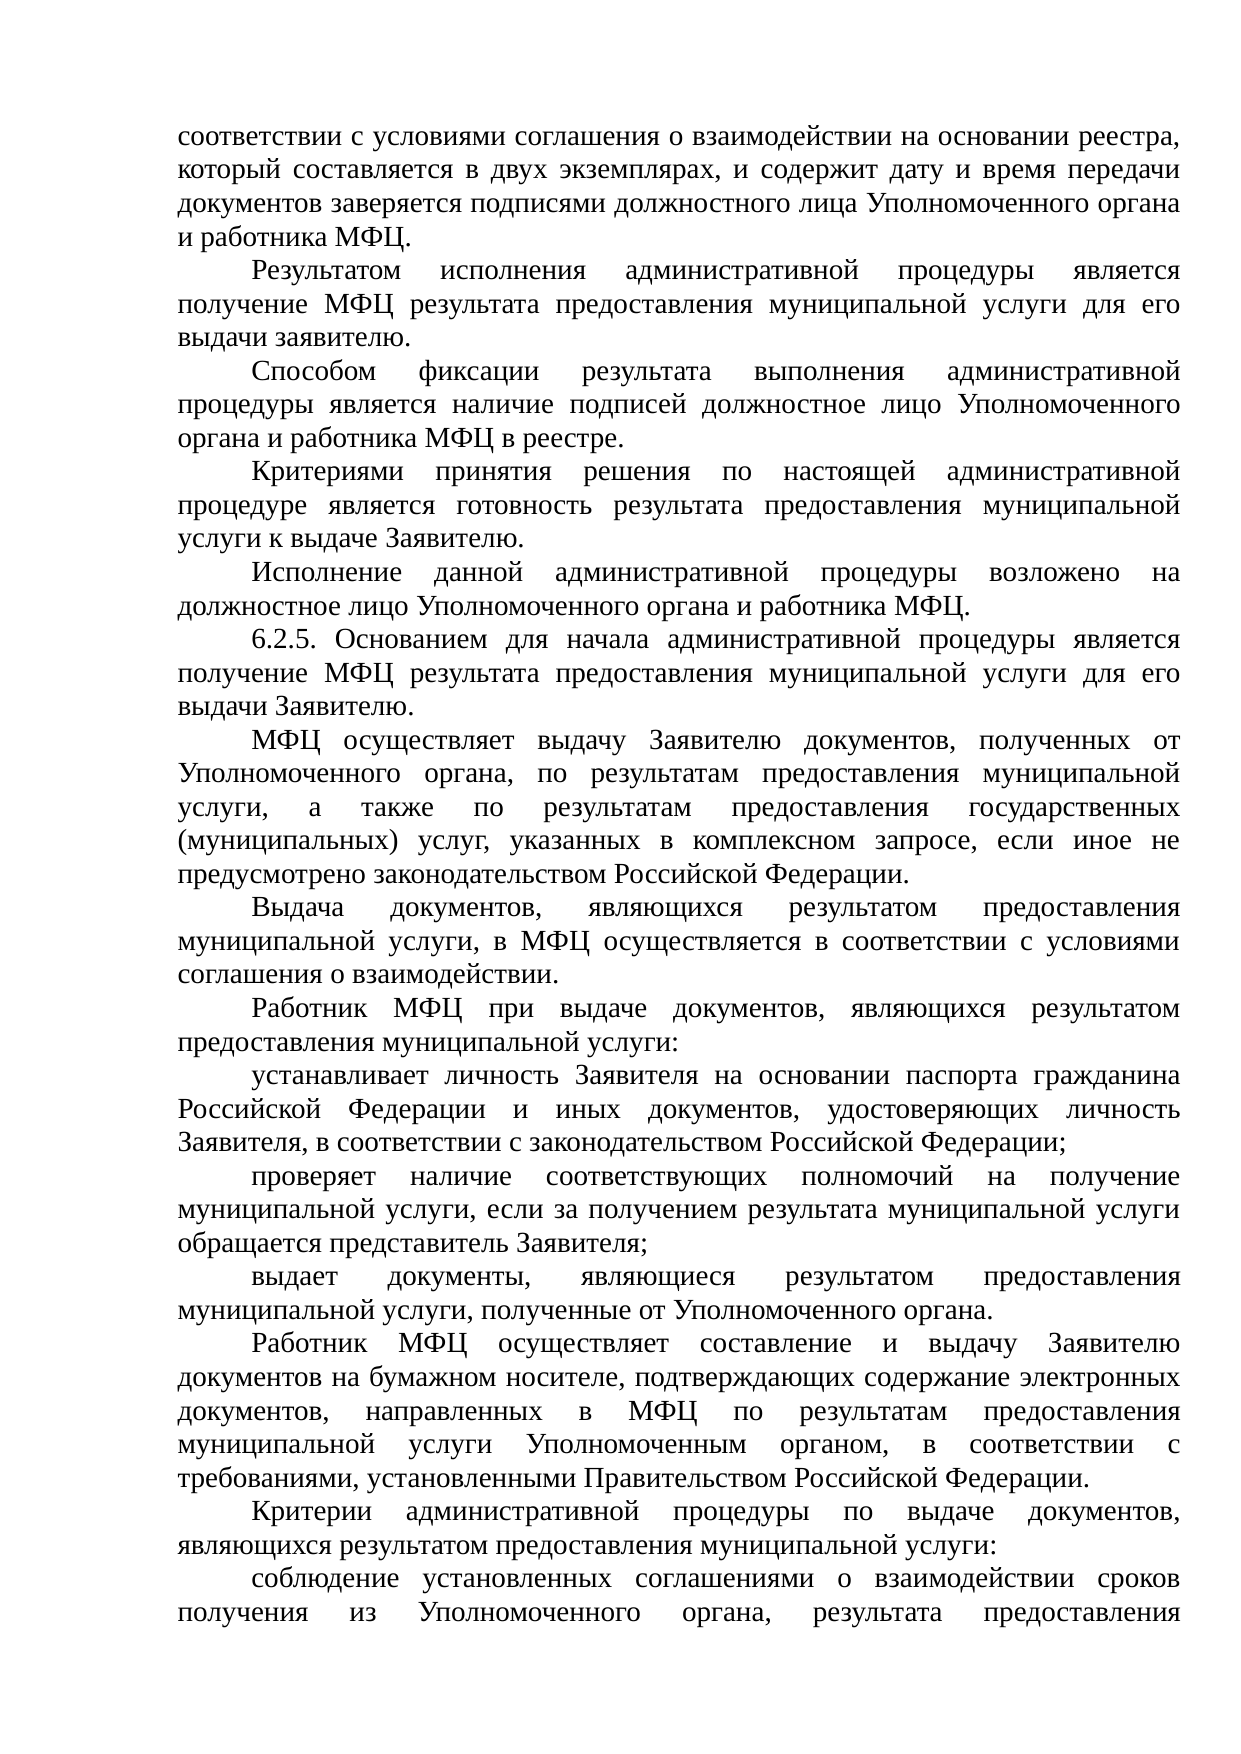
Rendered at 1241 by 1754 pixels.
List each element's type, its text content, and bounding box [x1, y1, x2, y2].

text Работник МФЦ осуществляет составление и выдачу Заявителю документов на бумажном носителе, подтверждающих содержание электронных документов, направленных в МФЦ по результатам предоставления муниципальной услуги Уполномоченным органом, в соответствии с требованиями, установленными Правительством Российской Федерации. [177, 1326, 1181, 1493]
text Способом фиксации результата выполнения административной процедуры является наличие подписей должностное лицо Уполномоченного органа и работника МФЦ в реестре. [177, 353, 1181, 453]
text Исполнение данной административной процедуры возложено на должностное лицо Уполномоченного органа и работника МФЦ. [177, 554, 1181, 621]
text Результатом исполнения административной процедуры является получение МФЦ результата предоставления муниципальной услуги для его выдачи заявителю. [177, 252, 1181, 353]
text соблюдение установленных соглашениями о взаимодействии сроков получения из Уполномоченного органа, результата предоставления [177, 1560, 1181, 1627]
text Работник МФЦ при выдаче документов, являющихся результатом предоставления муниципальной услуги: [177, 990, 1181, 1057]
text Критерии административной процедуры по выдаче документов, являющихся результатом предоставления муниципальной услуги: [177, 1493, 1181, 1560]
text устанавливает личность Заявителя на основании паспорта гражданина Российской Федерации и иных документов, удостоверяющих личность Заявителя, в соответствии с законодательством Российской Федерации; [177, 1057, 1181, 1158]
text Критериями принятия решения по настоящей административной процедуре является готовность результата предоставления муниципальной услуги к выдаче Заявителю. [177, 453, 1181, 554]
text выдает документы, являющиеся результатом предоставления муниципальной услуги, полученные от Уполномоченного органа. [177, 1258, 1181, 1326]
text соответствии с условиями соглашения о взаимодействии на основании реестра, который составляется в двух экземплярах, и содержит дату и время передачи документов заверяется подписями должностного лица Уполномоченного органа и работника МФЦ. [177, 118, 1181, 252]
text МФЦ осуществляет выдачу Заявителю документов, полученных от Уполномоченного органа, по результатам предоставления муниципальной услуги, а также по результатам предоставления государственных (муниципальных) услуг, указанных в комплексном запросе, если иное не предусмотрено законодательством Российской Федерации. [177, 722, 1181, 889]
text 6.2.5. Основанием для начала административной процедуры является получение МФЦ результата предоставления муниципальной услуги для его выдачи Заявителю. [177, 621, 1181, 722]
text Выдача документов, являющихся результатом предоставления муниципальной услуги, в МФЦ осуществляется в соответствии с условиями соглашения о взаимодействии. [177, 889, 1181, 990]
text проверяет наличие соответствующих полномочий на получение муниципальной услуги, если за получением результата муниципальной услуги обращается представитель Заявителя; [177, 1158, 1181, 1258]
